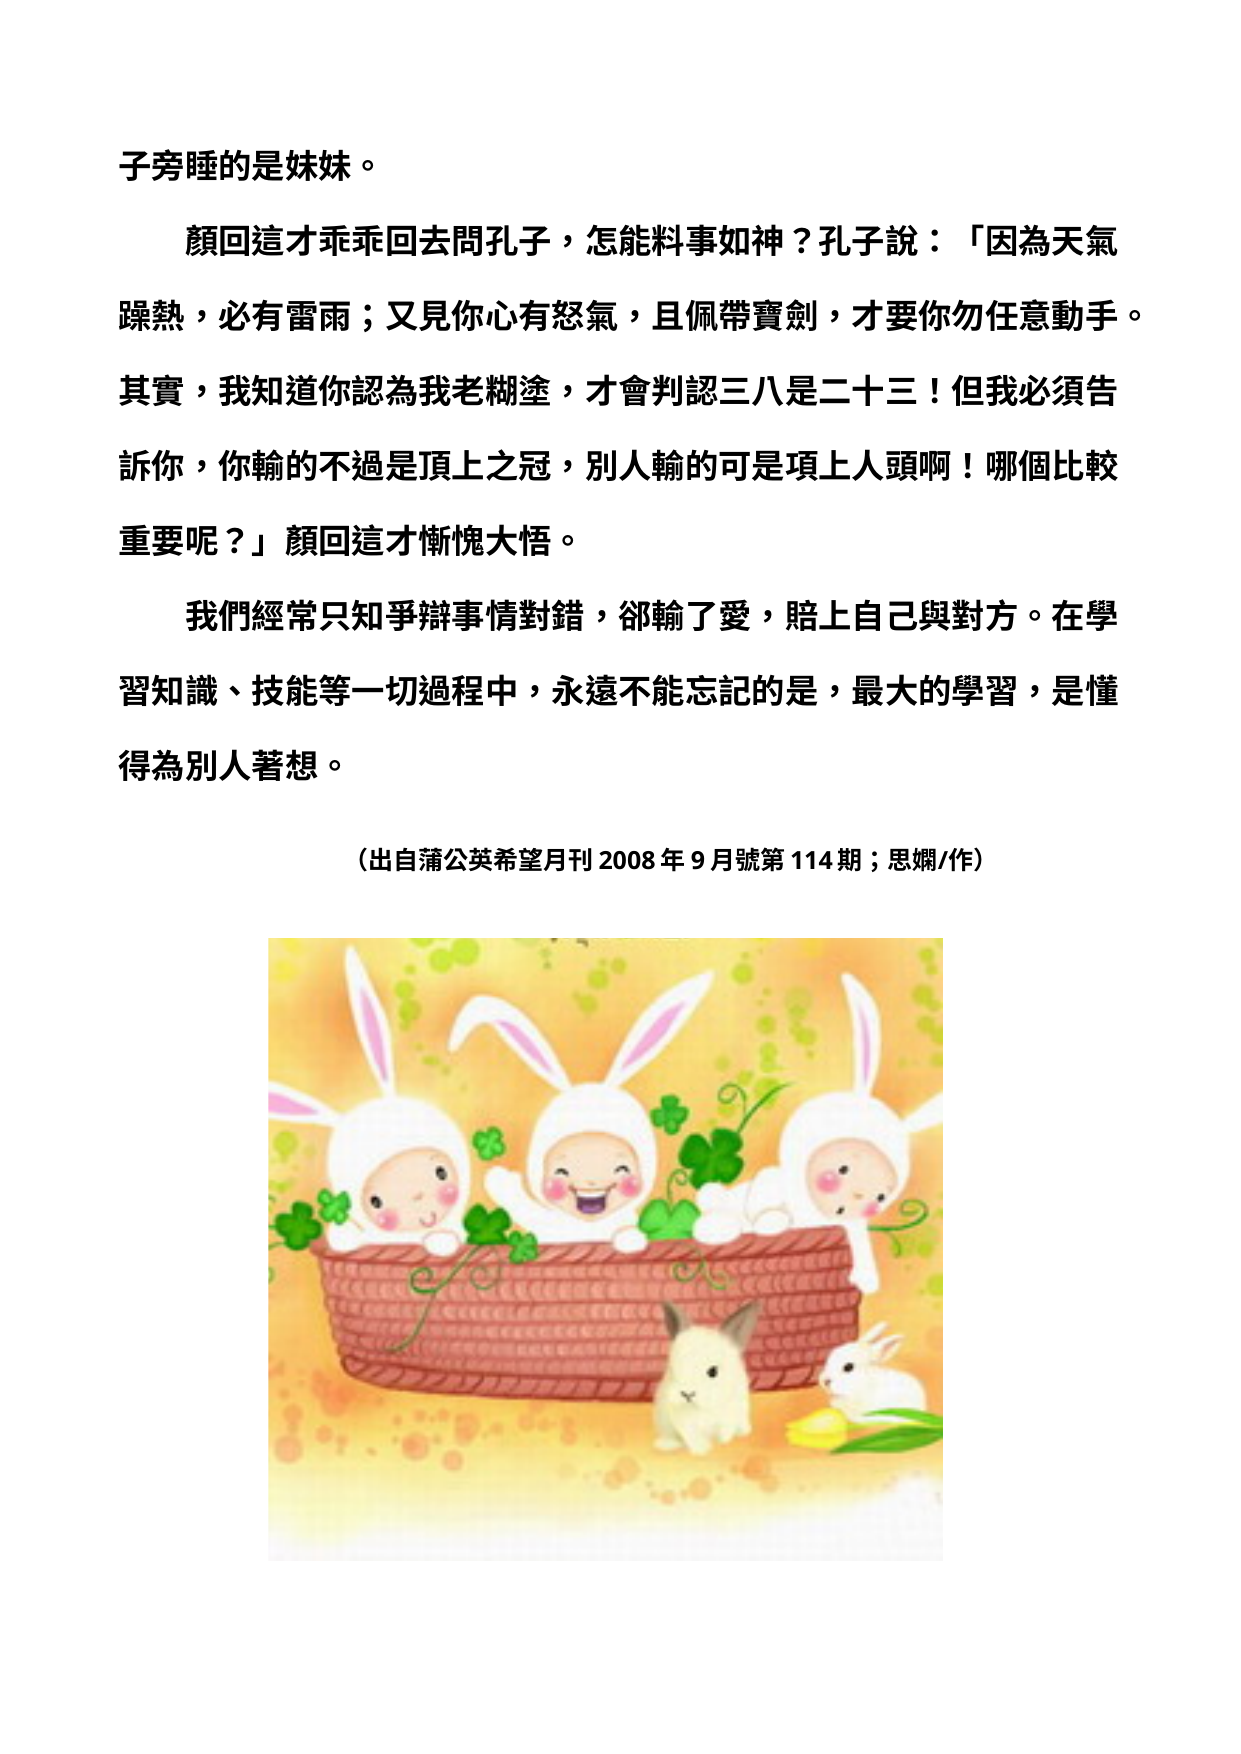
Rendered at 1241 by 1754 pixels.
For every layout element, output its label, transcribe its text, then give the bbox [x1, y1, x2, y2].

picture [268, 938, 943, 1561]
text 子旁睡的是妹妹。 [118, 127, 1122, 202]
text 我們經常只知爭辯事情對錯，郤輸了愛，賠上自己與對方。在學習知識、技能等一切過程中，永遠不能忘記的是，最大的學習，是懂得為別人著想。 [118, 577, 1122, 802]
text （出自蒲公英希望月刊2008年9月號第114期；思嫻/作） [118, 839, 1122, 877]
text 顏回這才乖乖回去問孔子，怎能料事如神？孔子說：「因為天氣躁熱，必有雷雨；又見你心有怒氣，且佩帶寶劍，才要你勿任意動手。其實，我知道你認為我老糊塗，才會判認三八是二十三！但我必須告訴你，你輸的不過是頂上之冠，別人輸的可是項上人頭啊！哪個比較重要呢？」顏回這才慚愧大悟。 [118, 202, 1122, 577]
